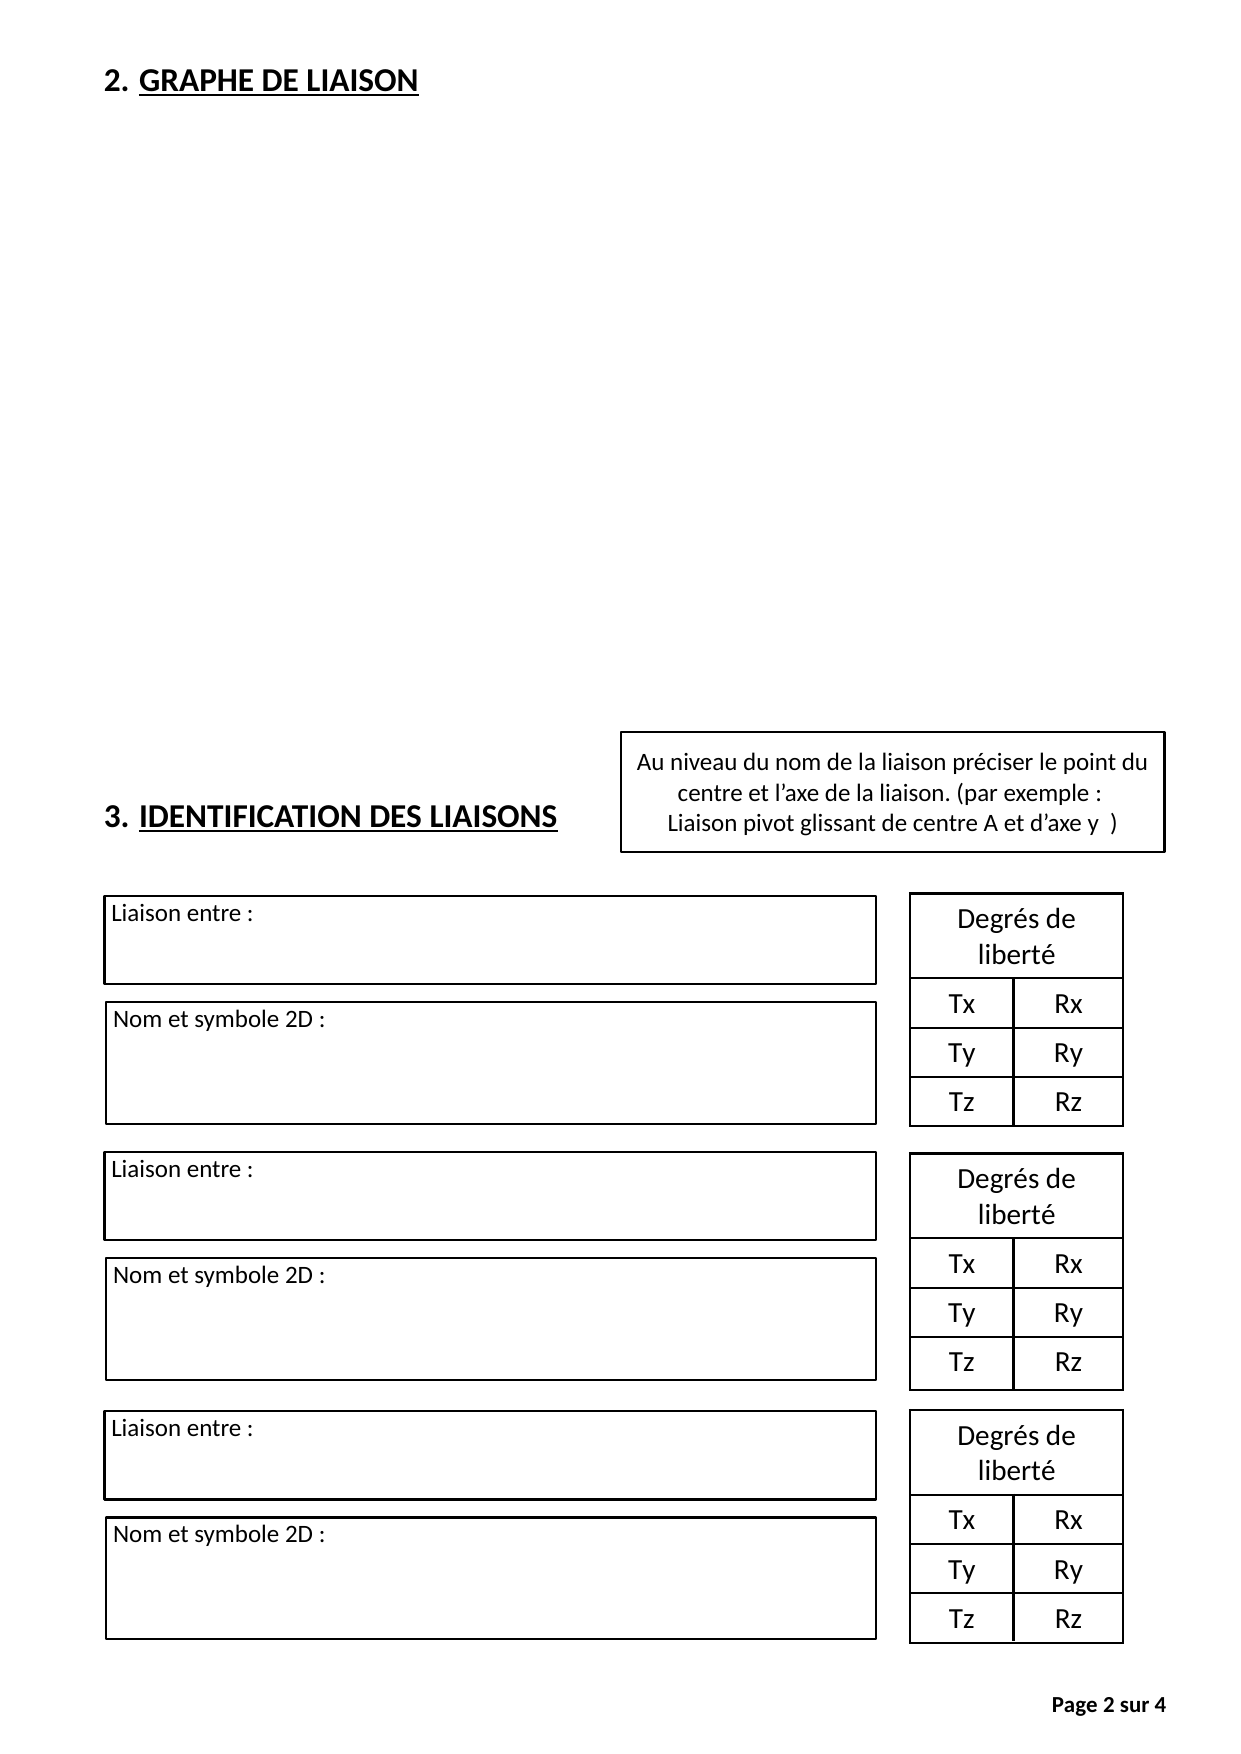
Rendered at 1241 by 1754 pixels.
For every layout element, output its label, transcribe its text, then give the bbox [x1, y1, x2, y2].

table_cell Ty [911, 1545, 1012, 1592]
table_cell Tz [911, 1078, 1012, 1125]
table_cell Rz [1015, 1338, 1122, 1388]
table_cell Ry [1015, 1029, 1122, 1076]
table_cell Ry [1015, 1289, 1122, 1336]
table_header Degrés de liberté [911, 895, 1122, 977]
table_header Degrés de liberté [911, 1155, 1122, 1237]
subtitle Identification des LIAISONS [622, 795, 1163, 836]
table_cell Tz [911, 1594, 1012, 1641]
table_cell Tx [911, 979, 1012, 1026]
table_cell Rx [1015, 1496, 1122, 1543]
subtitle Graphe DE LIAISON [103, 59, 1166, 100]
table_cell Rx [1015, 979, 1122, 1026]
table_header Degrés de liberté [911, 1411, 1122, 1493]
table_cell Tz [911, 1338, 1012, 1388]
table_cell Ty [911, 1289, 1012, 1336]
table_cell Tx [911, 1496, 1012, 1543]
table_cell Ty [911, 1029, 1012, 1076]
table_cell Tx [911, 1239, 1012, 1286]
subtitle Identification des LIAISONS [103, 795, 620, 836]
table_cell Rx [1015, 1239, 1122, 1286]
table_cell Rz [1015, 1078, 1122, 1125]
table_cell Rz [1015, 1594, 1122, 1641]
table_cell Ry [1015, 1545, 1122, 1592]
